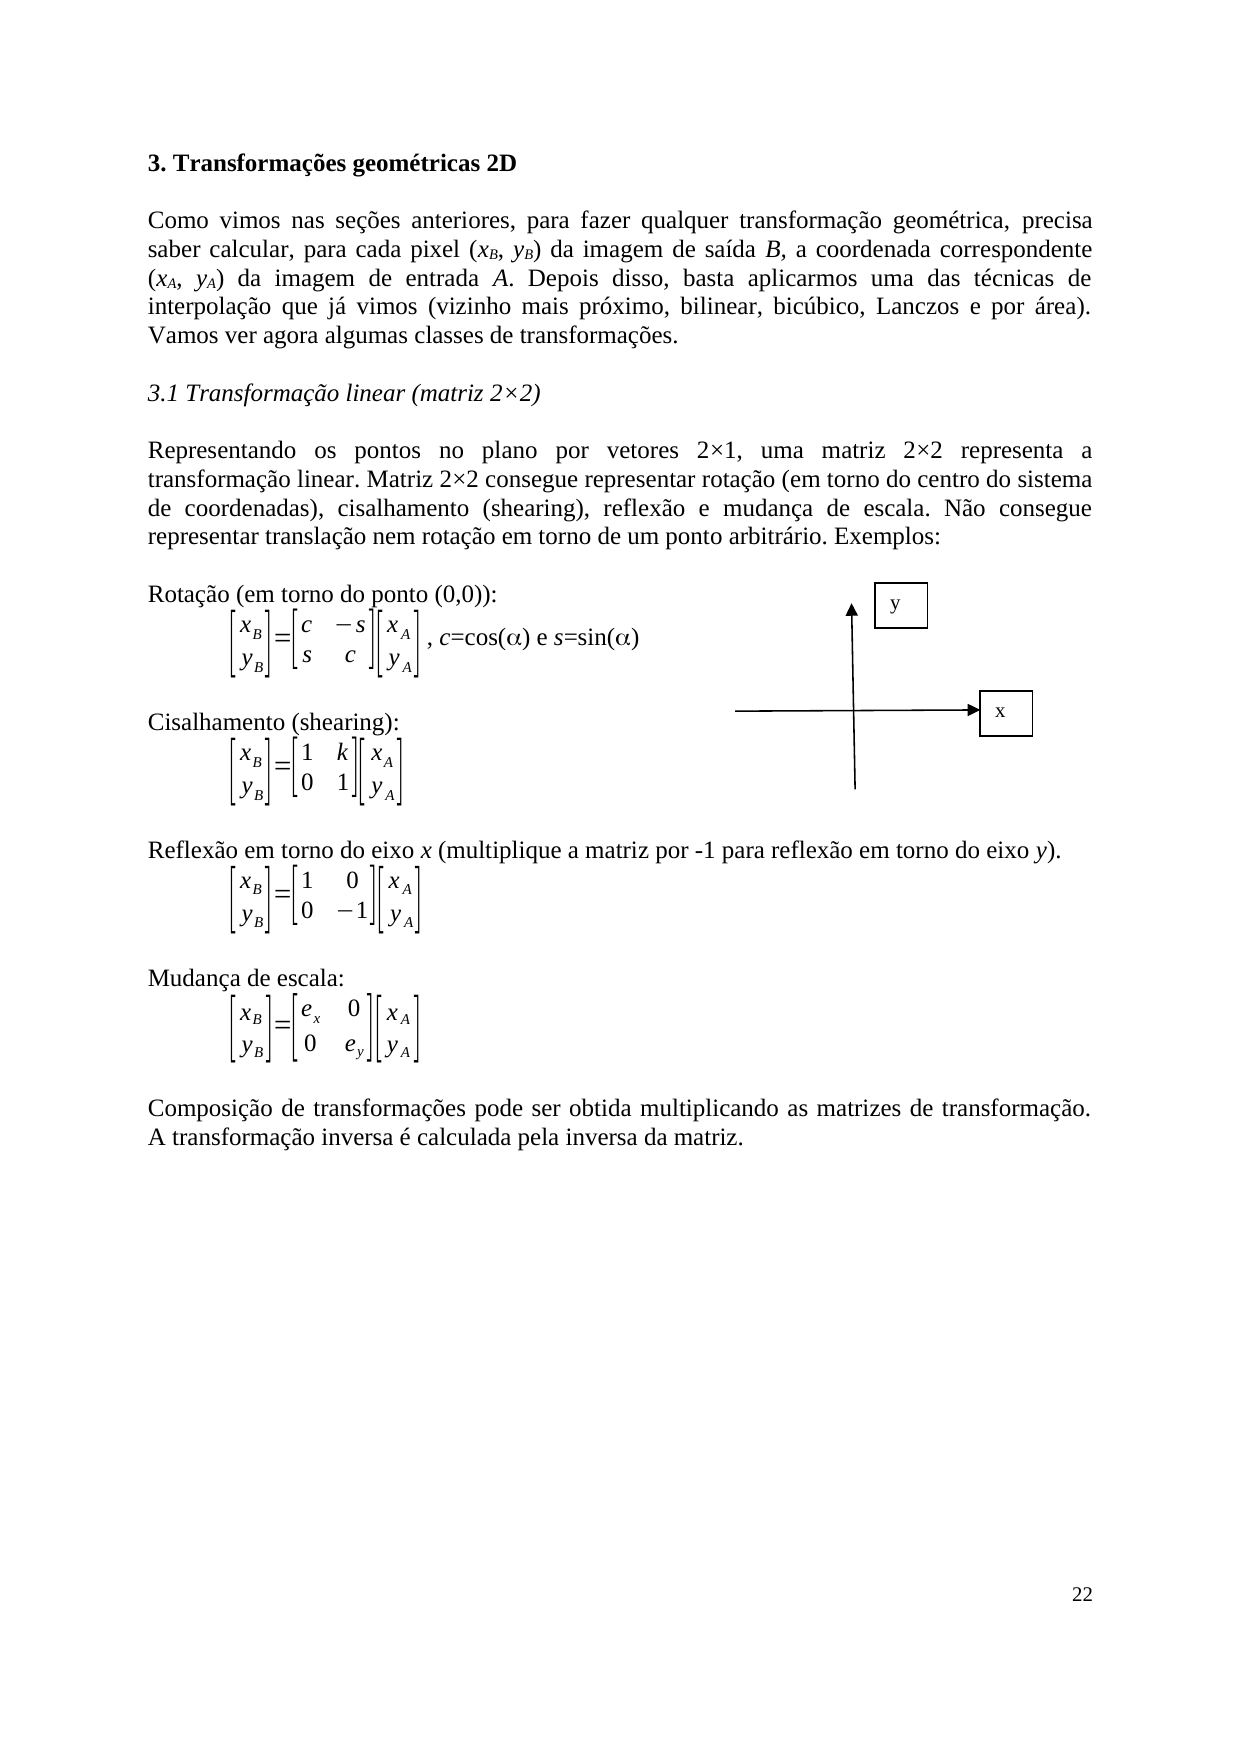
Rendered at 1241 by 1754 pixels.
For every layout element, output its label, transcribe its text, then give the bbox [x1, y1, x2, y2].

text [855, 711, 979, 736]
text 3. Transformações geométricas 2D [148, 148, 1092, 176]
text 3.1 Transformação linear (matriz 2×2) [148, 378, 1092, 406]
text [1033, 707, 1092, 736]
text Representando os pontos no plano por vetores 2×1, uma matriz 2×2 representa a transformação linear. Matriz 2×2 consegue representar rotação (em torno do centro do sistema de coordenadas), cisalhamento (shearing), reflexão e mudança de escala. Não consegue representar translação nem rotação em torno de um ponto arbitrário. Exemplos: [148, 435, 1092, 550]
text Reflexão em torno do eixo x (multiplique a matriz por -1 para reflexão em torno do eixo y). [148, 835, 1092, 864]
text Composição de transformações pode ser obtida multiplicando as matrizes de transformação. A transformação inversa é calculada pela inversa da matriz. [148, 1093, 1092, 1151]
text Como vimos nas seções anteriores, para fazer qualquer transformação geométrica, precisa saber calcular, para cada pixel (xB, yB) da imagem de saída B, a coordenada correspondente (xA, yA) da imagem de entrada A. Depois disso, basta aplicarmos uma das técnicas de interpolação que já vimos (vizinho mais próximo, bilinear, bicúbico, Lanczos e por área). Vamos ver agora algumas classes de transformações. [148, 205, 1092, 349]
text Rotação (em torno do ponto (0,0)): [148, 579, 1092, 608]
text , c=cos() e s=sin() [223, 608, 852, 678]
text [853, 608, 1092, 678]
text Cisalhamento (shearing): [148, 707, 853, 736]
text Mudança de escala: [148, 963, 1092, 992]
